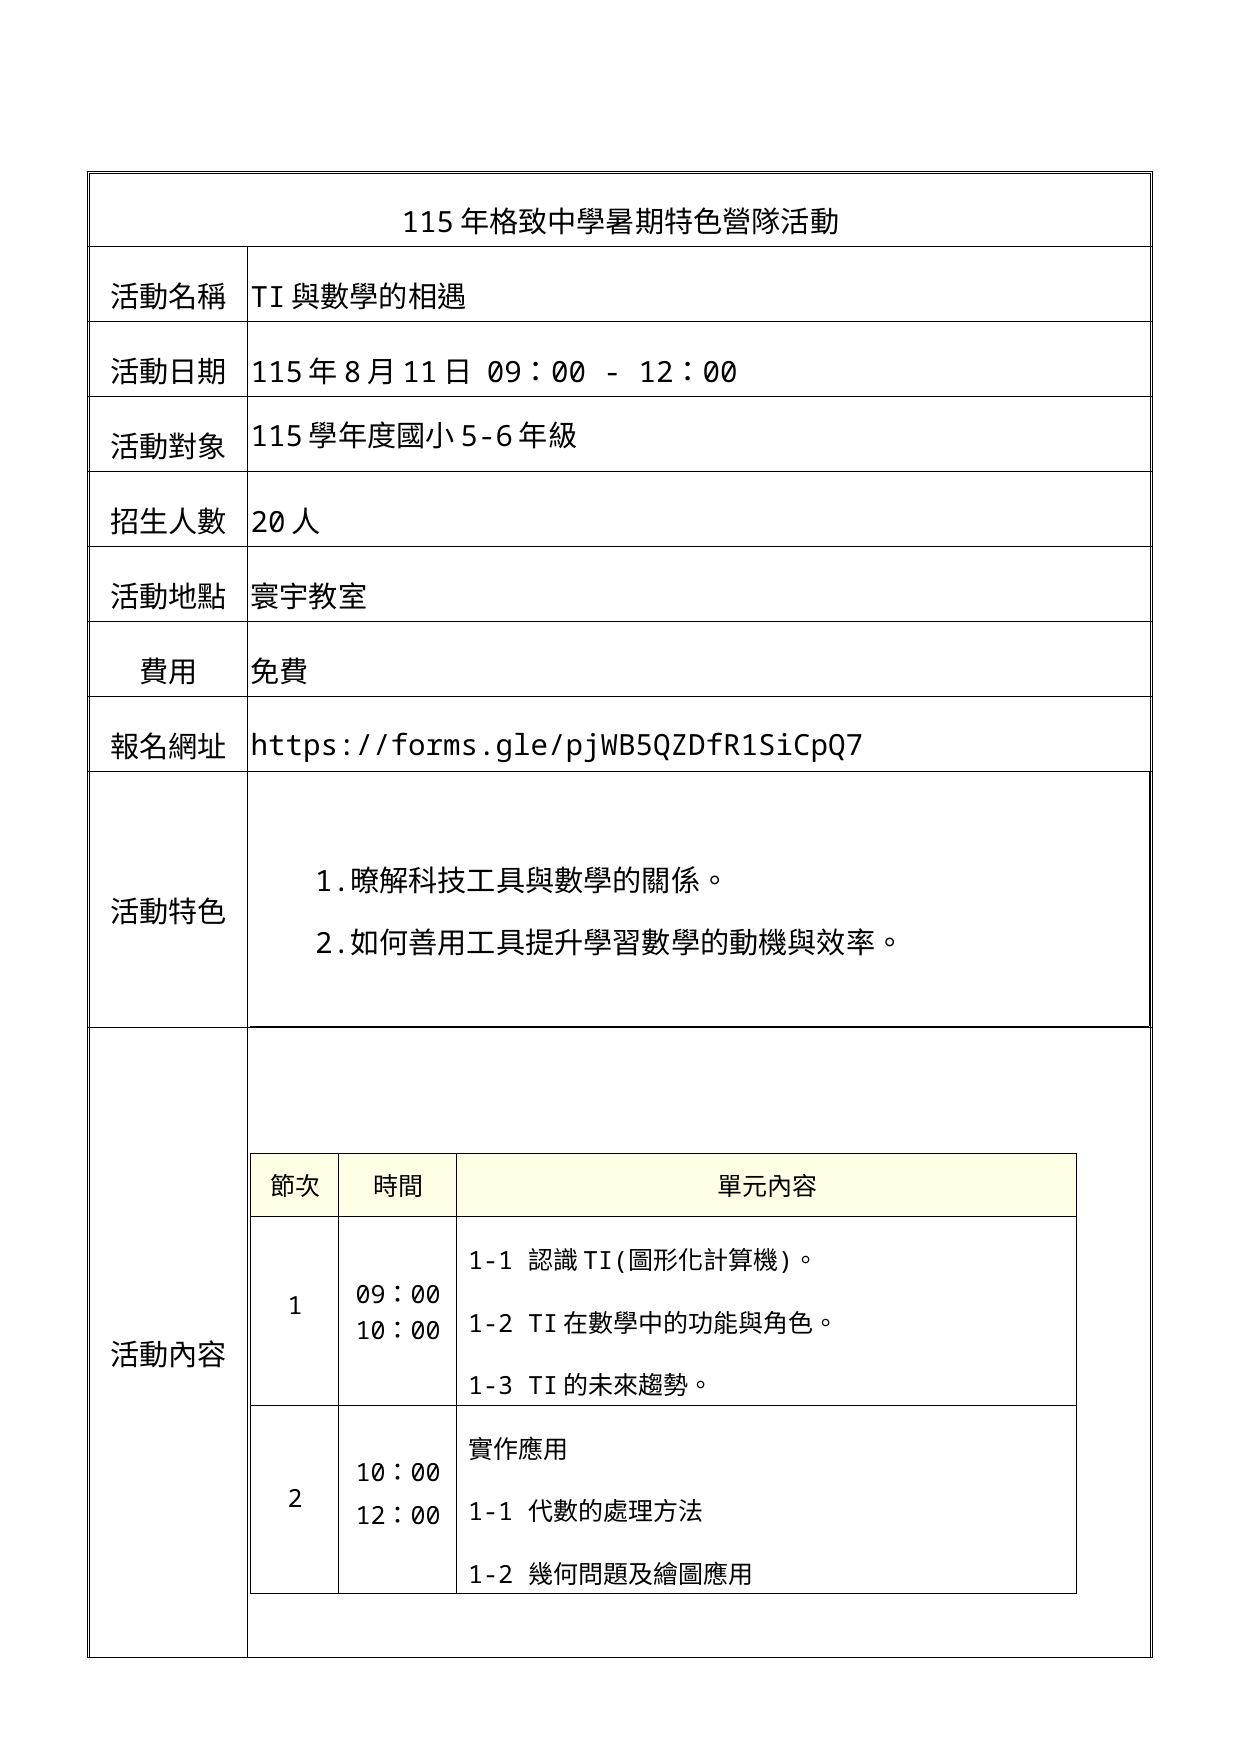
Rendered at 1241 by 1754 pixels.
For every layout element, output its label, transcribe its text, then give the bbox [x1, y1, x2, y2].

table_cell 115學年度國小5-6年級 [248, 397, 1150, 471]
table_cell 報名網址 [90, 697, 247, 771]
table_cell 1.暸解科技工具與數學的關係。 2.如何善用工具提升學習數學的動機與效率。 [248, 772, 1149, 1026]
table_header 單元內容 [457, 1154, 1076, 1216]
table_cell 實作應用 1-1 代數的處理方法 1-2 幾何問題及繪圖應用 [457, 1406, 1076, 1593]
table_header 節次 [251, 1154, 338, 1216]
table_cell 活動日期 [90, 322, 247, 396]
table_header 時間 [339, 1154, 456, 1216]
table_cell 寰宇教室 [248, 547, 1150, 621]
table_cell TI與數學的相遇 [248, 247, 1150, 321]
table_cell 活動特色 [90, 772, 247, 1026]
table_cell 1-1 認識TI(圖形化計算機)。 1-2 TI在數學中的功能與角色。 1-3 TI的未來趨勢。 [457, 1217, 1076, 1404]
table_cell 免費 [248, 622, 1150, 696]
table_cell 招生人數 [90, 472, 247, 546]
table_cell 2 [251, 1406, 338, 1593]
table_cell 活動名稱 [90, 247, 247, 321]
table_cell 10：00 12：00 [339, 1406, 456, 1593]
table_cell [248, 1028, 1150, 1657]
table_cell 20人 [248, 472, 1150, 546]
table_cell https://forms.gle/pjWB5QZDfR1SiCpQ7 [248, 697, 1150, 771]
table_header 115年格致中學暑期特色營隊活動 [90, 174, 1150, 246]
table_cell 活動對象 [90, 397, 247, 471]
table_cell 115年8月11日 09：00 - 12：00 [248, 322, 1150, 396]
table_cell 活動地點 [90, 547, 247, 621]
table_cell 費用 [90, 622, 247, 696]
table_cell 1 [251, 1217, 338, 1404]
table_cell 活動內容 [90, 1028, 247, 1657]
table_cell 09：00 10：00 [339, 1217, 456, 1404]
